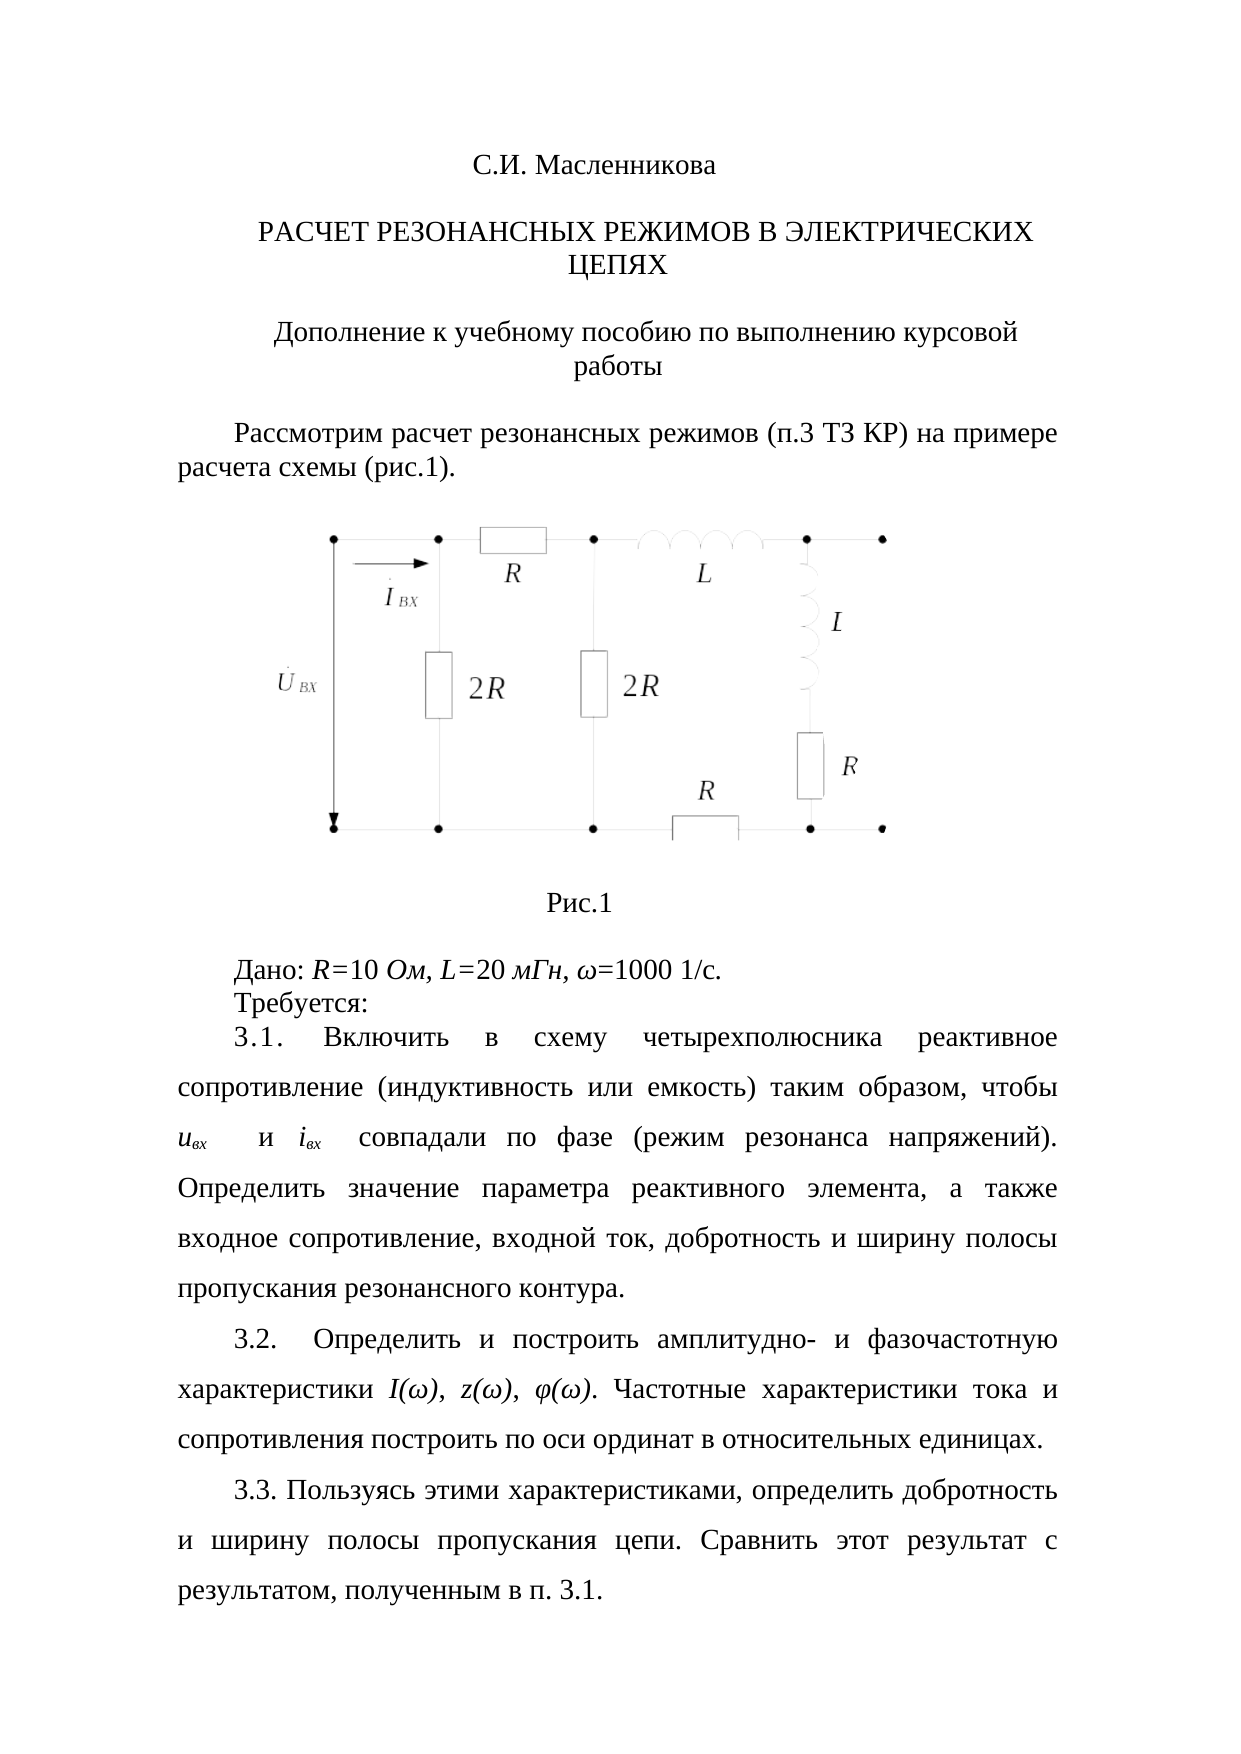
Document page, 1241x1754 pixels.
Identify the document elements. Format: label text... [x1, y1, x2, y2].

text РАСЧЕТ РЕЗОНАНСНЫХ РЕЖИМОВ В ЭЛЕКТРИЧЕСКИХ ЦЕПЯХ [177, 214, 1058, 281]
text С.И. Масленникова [177, 147, 1058, 180]
text Дано: R=10 Ом, L=20 мГн, ω=1000 1/с. [177, 952, 1058, 985]
text 3.1. Включить в схему четырехполюсника реактивное сопротивление (индуктивность или емкость) таким образом, чтобы uвх и iвх совпадали по фазе (режим резонанса напряжений). Определить значение параметра реактивного элемента, а также входное сопротивление, входной ток, добротность и ширину полосы пропускания резонансного контура. [177, 1019, 1058, 1304]
text Рис.1 [177, 885, 1058, 918]
text 3.2. Определить и построить амплитудно- и фазочастотную характеристики I(ω), z(ω), φ(ω). Частотные характеристики тока и сопротивления построить по оси ординат в относительных единицах. [177, 1321, 1058, 1455]
text Требуется: [177, 985, 1058, 1019]
text Дополнение к учебному пособию по выполнению курсовой работы [177, 314, 1058, 382]
text 3.3. Пользуясь этими характеристиками, определить добротность и ширину полосы пропускания цепи. Сравнить этот результат с результатом, полученным в п. 3.1. [177, 1472, 1058, 1606]
text Рассмотрим расчет резонансных режимов (п.3 ТЗ КР) на примере расчета схемы (рис.1). [177, 415, 1058, 482]
